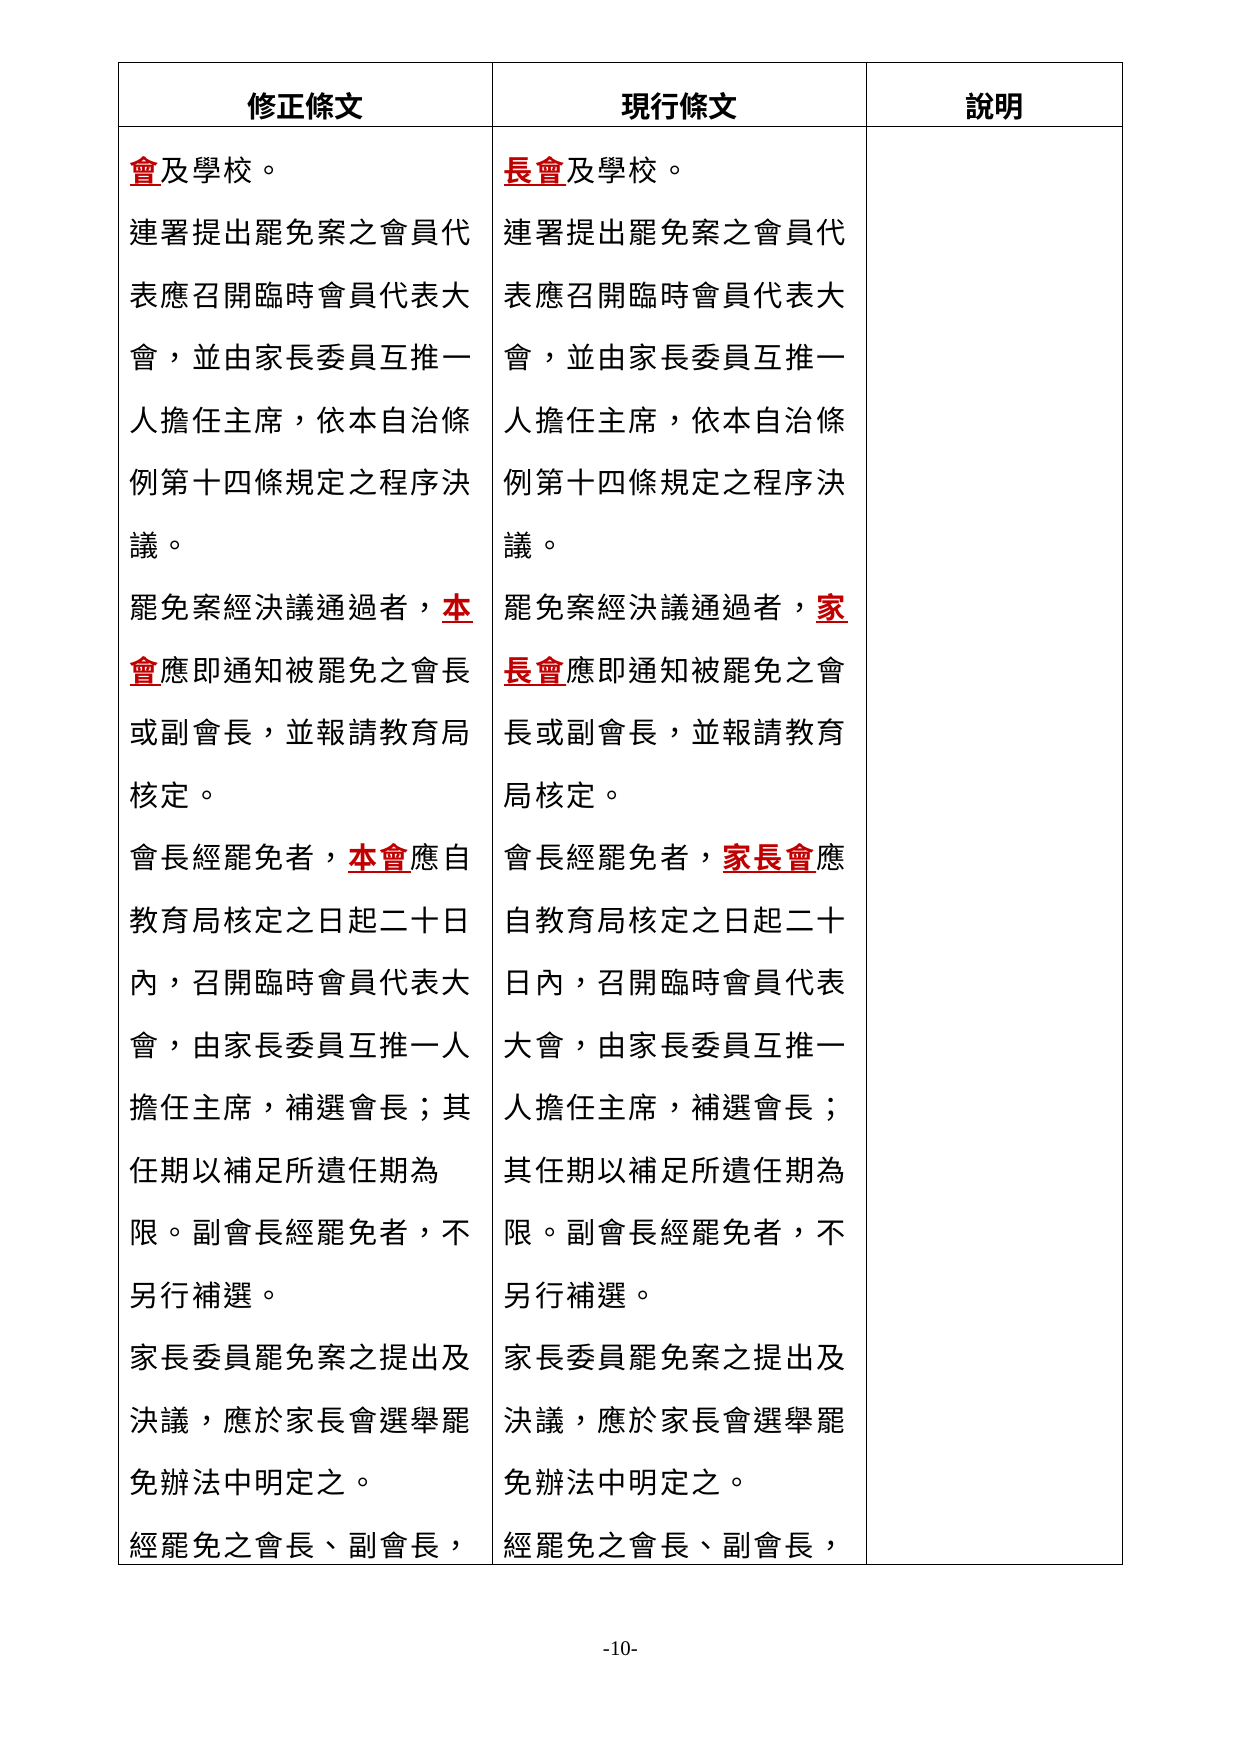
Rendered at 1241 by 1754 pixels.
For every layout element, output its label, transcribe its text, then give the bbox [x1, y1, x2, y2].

table_header 修正條文 [119, 63, 492, 126]
table_cell 會及學校。 連署提出罷免案之會員代表應召開臨時會員代表大會，並由家長委員互推一人擔任主席，依本自治條例第十四條規定之程序決議。 罷免案經決議通過者，本會應即通知被罷免之會長或副會長，並報請教育局核定。 會長經罷免者，本會應自教育局核定之日起二十日內，召開臨時會員代表大會，由家長委員互推一人擔任主席，補選會長；其任期以補足所遺任期為限。副會長經罷免者，不另行補選。 家長委員罷免案之提出及決議，應於家長會選舉罷免辦法中明定之。 經罷免之會長、副會長， [119, 127, 492, 1564]
table_header 說明 [867, 63, 1122, 126]
table_cell [867, 127, 1122, 1564]
table_cell 長會及學校。 連署提出罷免案之會員代表應召開臨時會員代表大會，並由家長委員互推一人擔任主席，依本自治條例第十四條規定之程序決議。 罷免案經決議通過者，家長會應即通知被罷免之會長或副會長，並報請教育局核定。 會長經罷免者，家長會應自教育局核定之日起二十日內，召開臨時會員代表大會，由家長委員互推一人擔任主席，補選會長；其任期以補足所遺任期為限。副會長經罷免者，不另行補選。 家長委員罷免案之提出及決議，應於家長會選舉罷免辦法中明定之。 經罷免之會長、副會長， [493, 127, 866, 1564]
table_header 現行條文 [493, 63, 866, 126]
